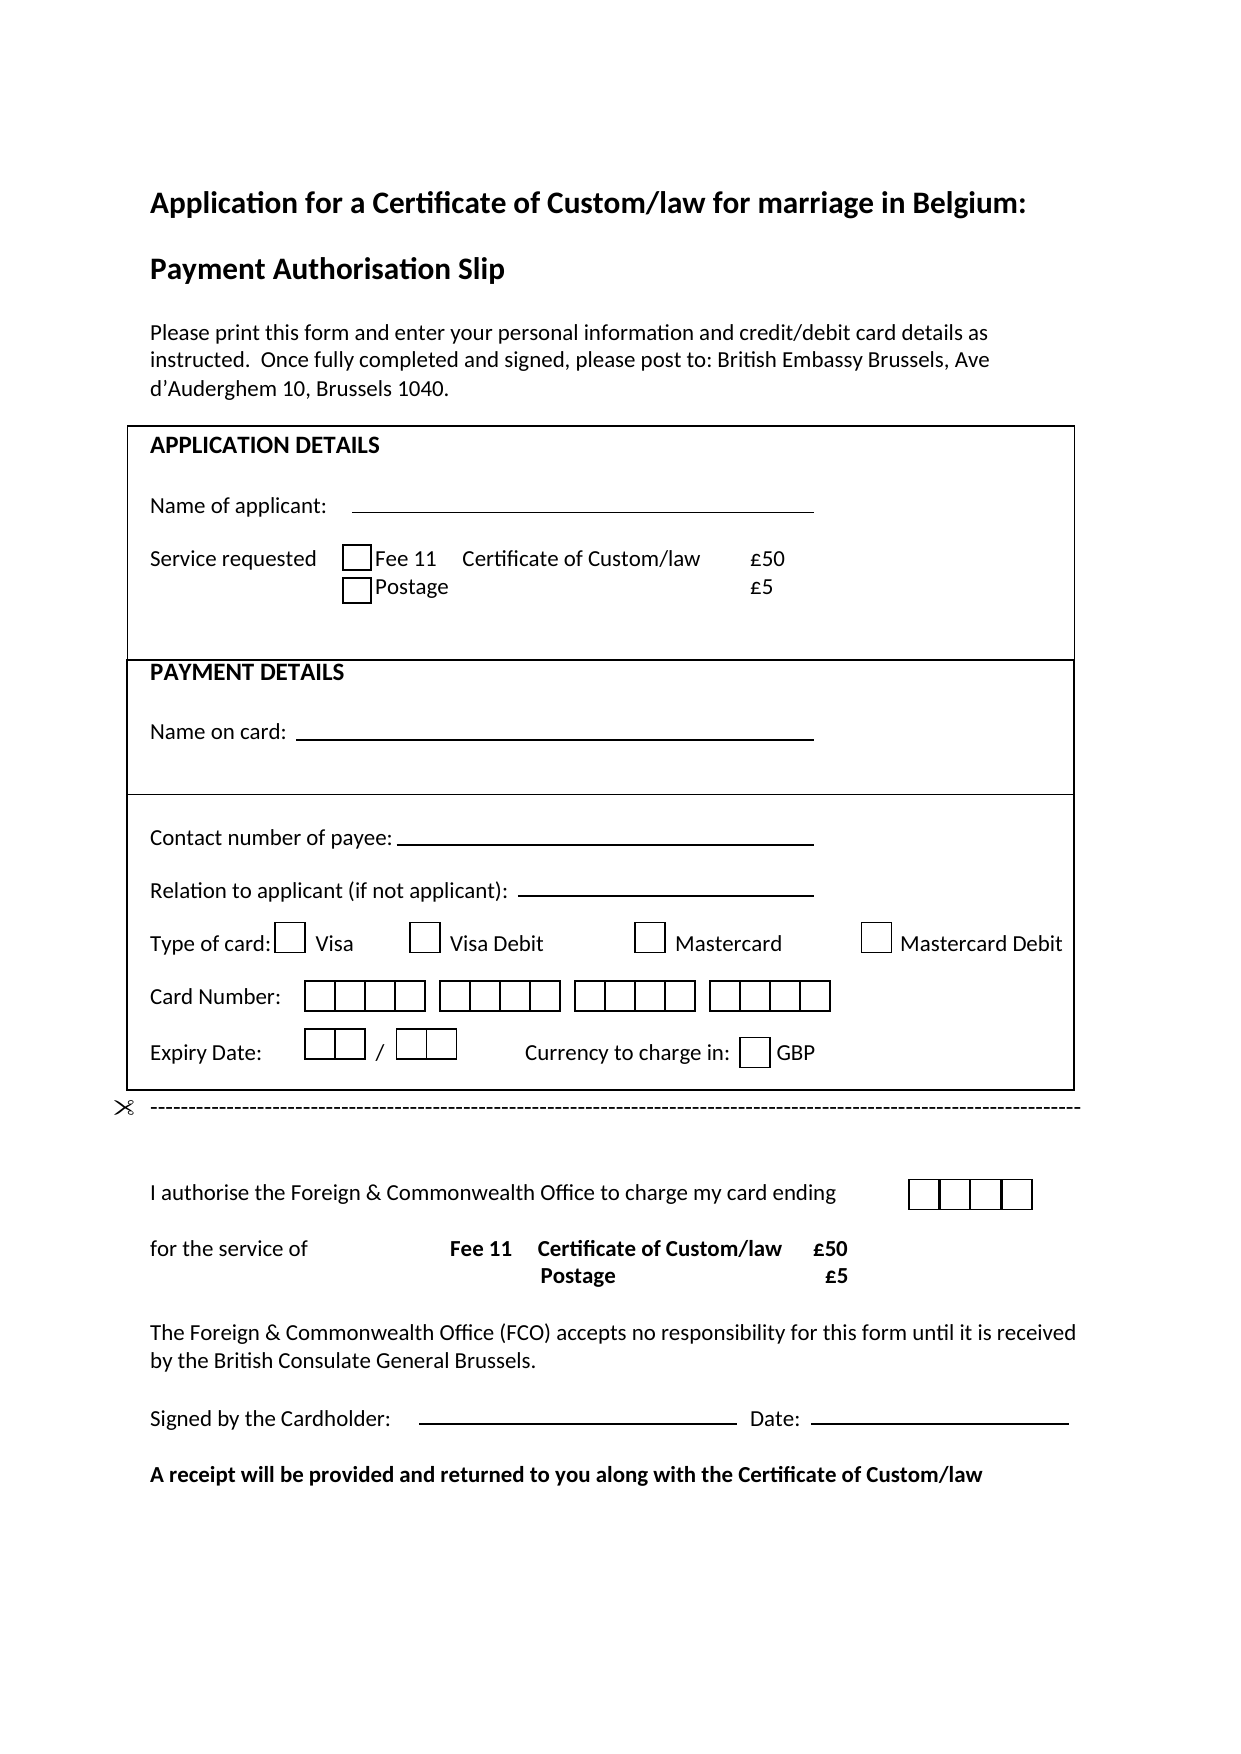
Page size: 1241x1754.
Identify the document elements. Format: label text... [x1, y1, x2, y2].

text [1075, 982, 1090, 1010]
text APPLICATION DETAILS [150, 430, 1074, 460]
text Name on card: [150, 717, 1073, 745]
text Type of card: Visa Visa Debit Mastercard Mastercard Debit [150, 929, 1073, 957]
text Application for a Certificate of Custom/law for marriage in Belgium: [150, 183, 1090, 221]
text [561, 982, 574, 1010]
text Signed by the Cardholder: Date: [150, 1404, 1090, 1432]
text [426, 982, 439, 1010]
text I authorise the Foreign & Commonwealth Office to charge my card ending [150, 1178, 1090, 1206]
text [696, 982, 709, 1010]
text -------------------------------------------------------------------------------------------------------------------------- [98, 1091, 1090, 1130]
text [1075, 717, 1090, 745]
text A receipt will be provided and returned to you along with the Certificate of Custom/law [150, 1460, 1090, 1488]
text [1075, 491, 1090, 519]
text Relation to applicant (if not applicant): [150, 876, 1073, 904]
text [831, 982, 1073, 1010]
text  [113, 1099, 135, 1122]
text GBP [771, 1038, 1073, 1066]
text Postage £5 [150, 572, 1074, 600]
text Postage £5 [525, 1262, 1090, 1290]
text Contact number of payee: [150, 823, 1073, 851]
text Expiry Date: / Currency to charge in: [150, 1038, 739, 1066]
text [1075, 656, 1090, 686]
text Name of applicant: [150, 491, 1074, 519]
text [1075, 572, 1090, 600]
text The Foreign & Commonwealth Office (FCO) accepts no responsibility for this form until it is received by the British Consulate General Brussels. [150, 1318, 1090, 1374]
text [1075, 430, 1090, 460]
text Service requested Fee 11 Certificate of Custom/law £50 [150, 544, 1074, 572]
text Card Number: [150, 982, 304, 1010]
text for the service of Fee 11 Certificate of Custom/law £50 [150, 1234, 1090, 1262]
text PAYMENT DETAILS [150, 661, 1073, 686]
text Payment Authorisation Slip [150, 249, 1090, 287]
text Please print this form and enter your personal information and credit/debit card details as instructed. Once fully completed and signed, please post to: British Embassy Brussels, Ave d’Auderghem 10, Brussels 1040. [150, 318, 1090, 402]
